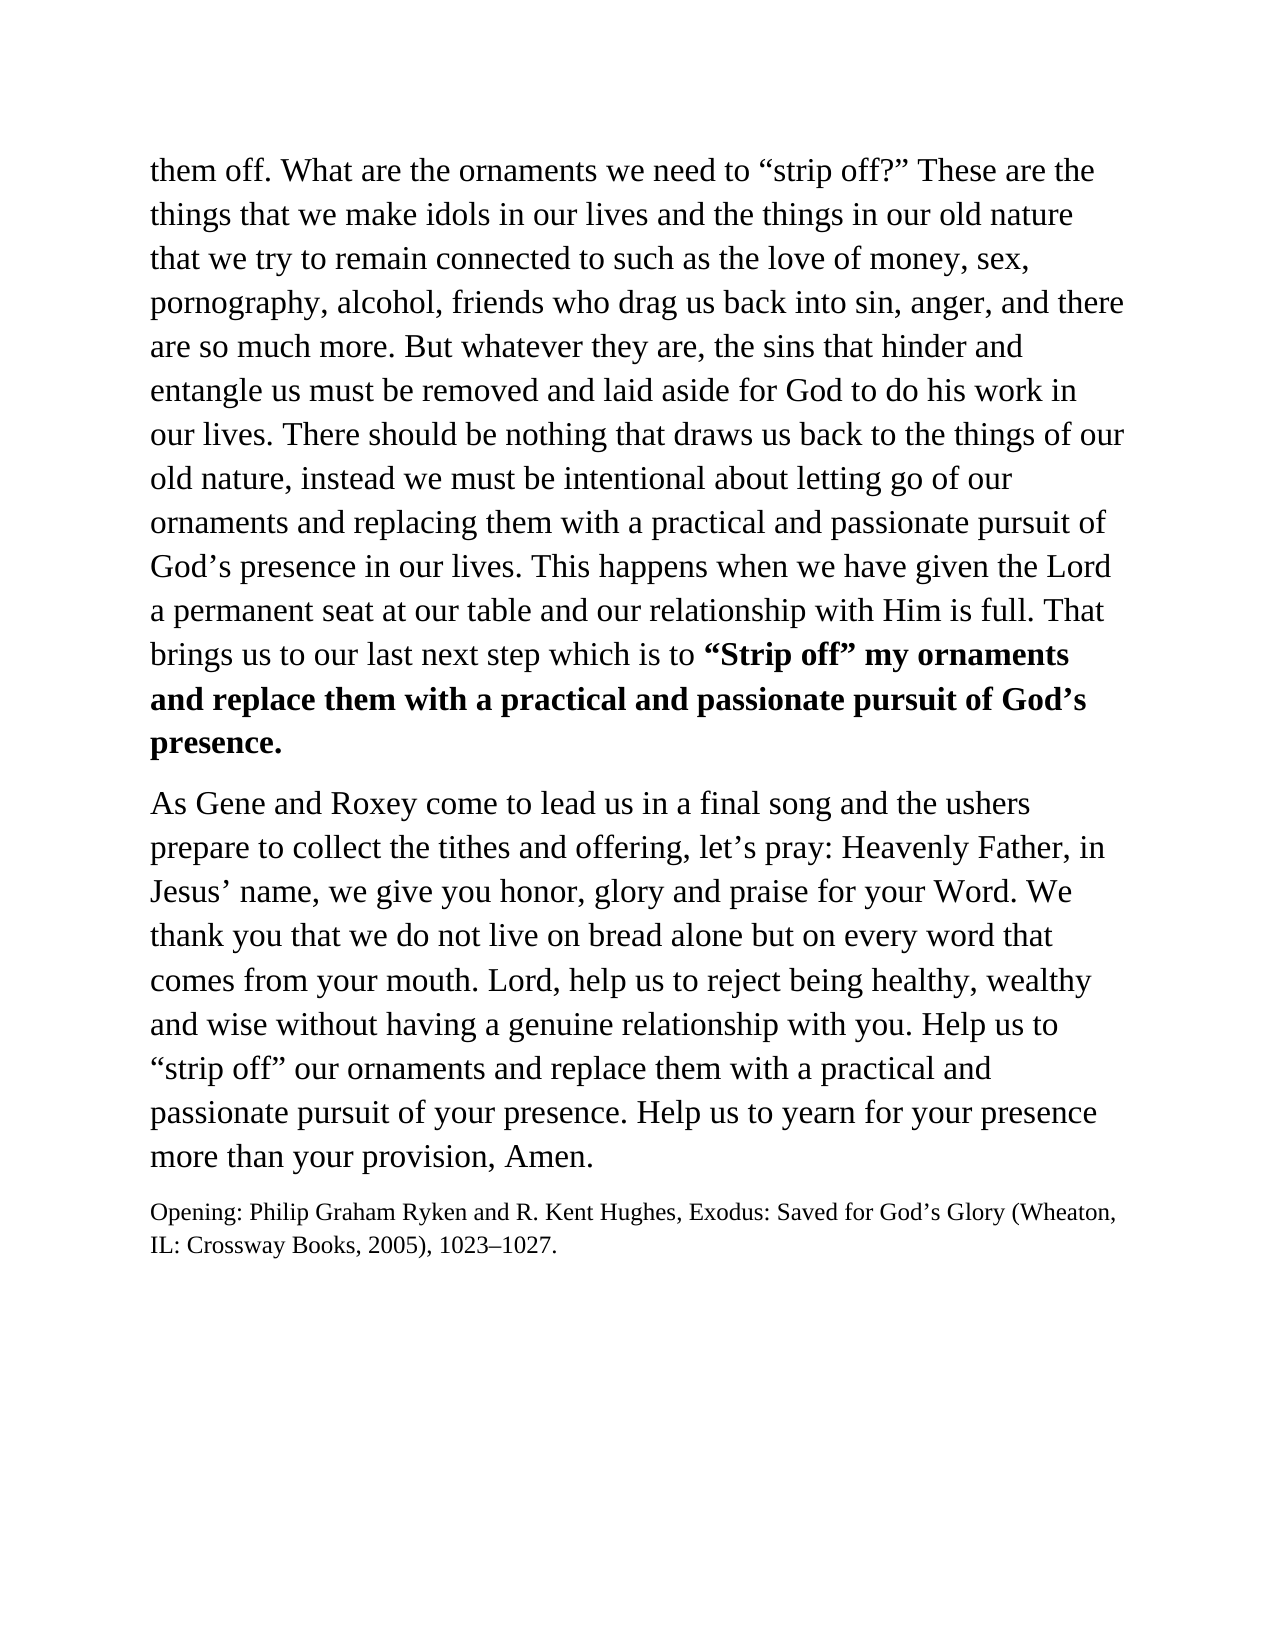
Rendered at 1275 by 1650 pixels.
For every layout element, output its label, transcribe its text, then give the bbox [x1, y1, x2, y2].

text As Gene and Roxey come to lead us in a final song and the ushers prepare to collect the tithes and offering, let’s pray: Heavenly Father, in Jesus’ name, we give you honor, glory and praise for your Word. We thank you that we do not live on bread alone but on every word that comes from your mouth. Lord, help us to reject being healthy, wealthy and wise without having a genuine relationship with you. Help us to “strip off” our ornaments and replace them with a practical and passionate pursuit of your presence. Help us to yearn for your presence more than your provision, Amen. [150, 783, 1125, 1174]
text them off. What are the ornaments we need to “strip off?” These are the things that we make idols in our lives and the things in our old nature that we try to remain connected to such as the love of money, sex, pornography, alcohol, friends who drag us back into sin, anger, and there are so much more. But whatever they are, the sins that hinder and entangle us must be removed and laid aside for God to do his work in our lives. There should be nothing that draws us back to the things of our old nature, instead we must be intentional about letting go of our ornaments and replacing them with a practical and passionate pursuit of God’s presence in our lives. This happens when we have given the Lord a permanent seat at our table and our relationship with Him is full. That brings us to our last next step which is to “Strip off” my ornaments and replace them with a practical and passionate pursuit of God’s presence. [150, 150, 1125, 761]
text Opening: Philip Graham Ryken and R. Kent Hughes, Exodus: Saved for God’s Glory (Wheaton, IL: Crossway Books, 2005), 1023–1027. [150, 1197, 1125, 1258]
